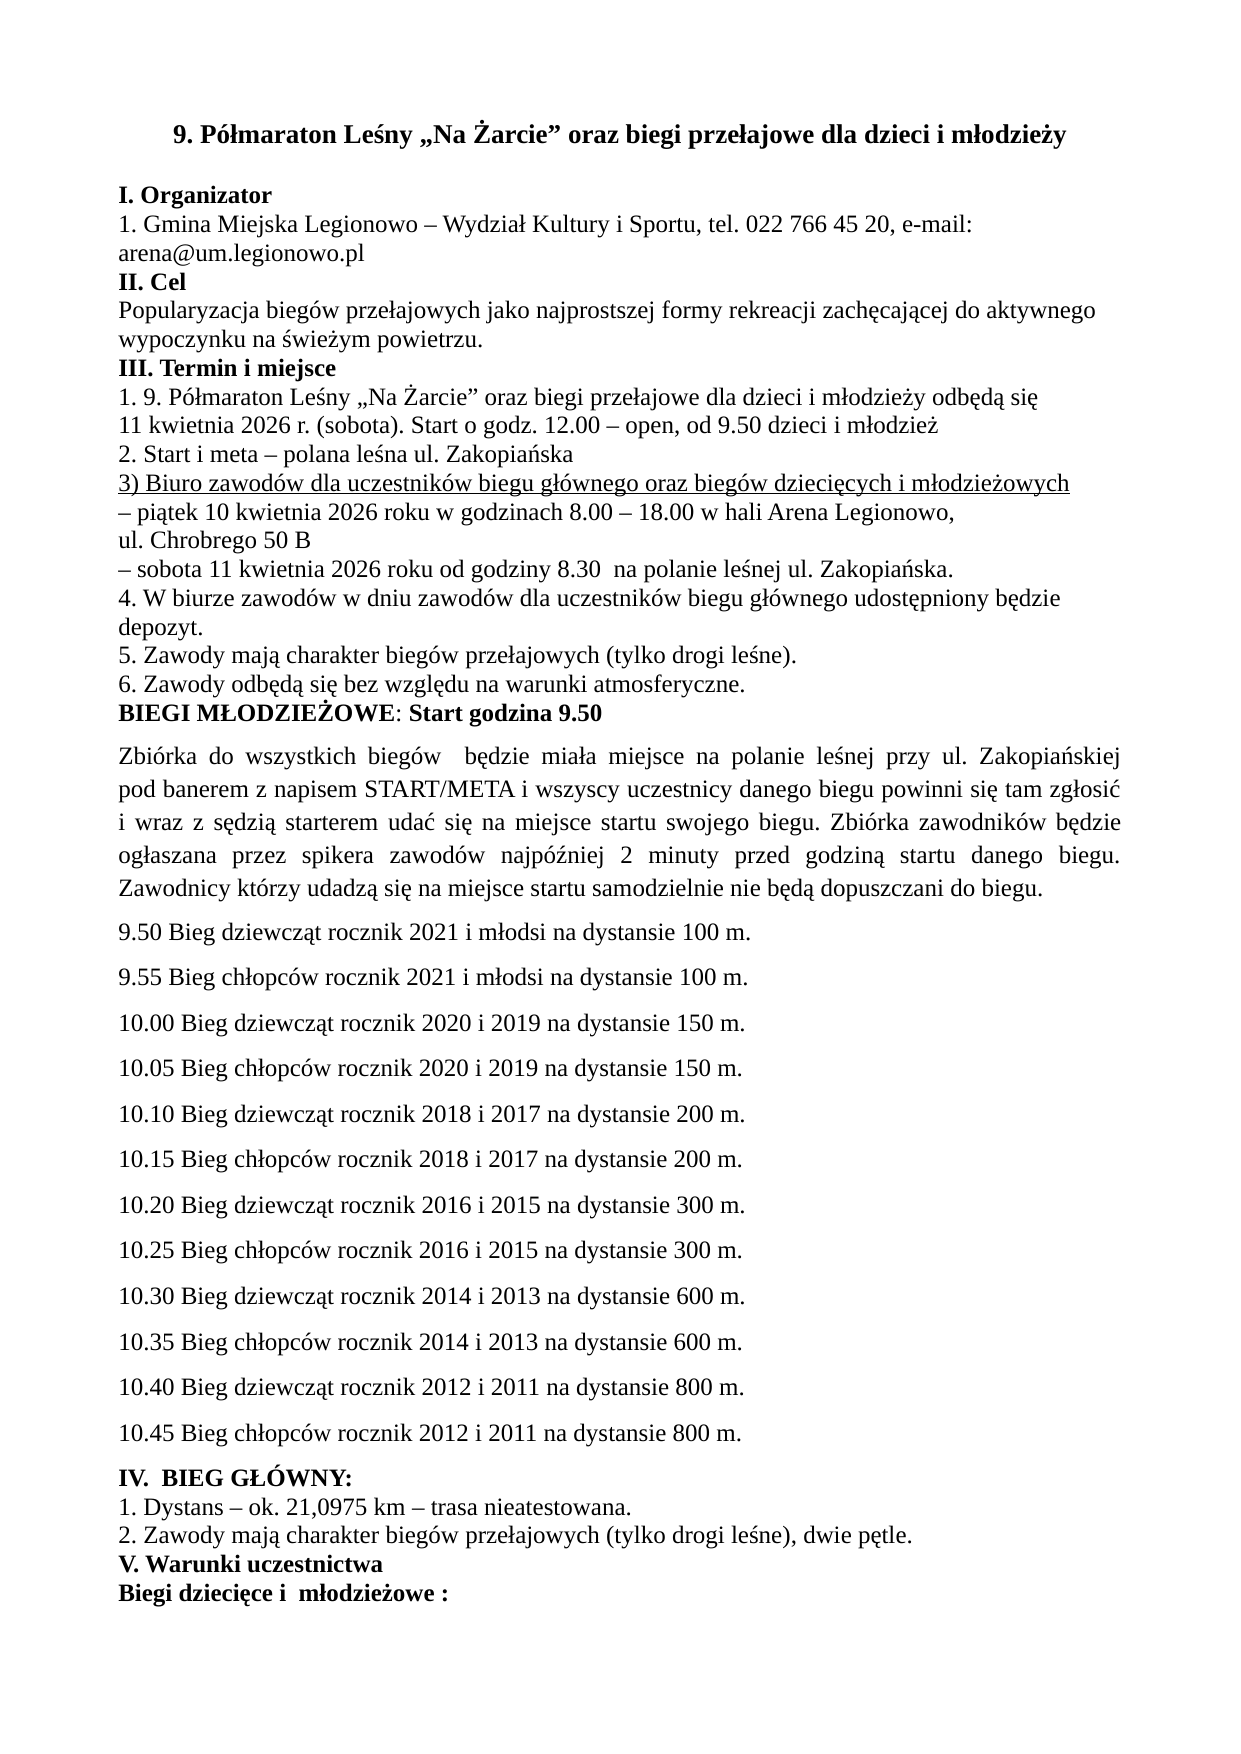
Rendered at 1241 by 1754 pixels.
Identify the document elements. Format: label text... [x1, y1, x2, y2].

text II. Cel [118, 267, 1122, 295]
text 10.20 Bieg dziewcząt rocznik 2016 i 2015 na dystansie 300 m. [118, 1190, 1122, 1219]
text IV. BIEG GŁÓWNY: [118, 1463, 1122, 1492]
text Biegi dziecięce i młodzieżowe : [118, 1578, 1122, 1607]
text 9.55 Bieg chłopców rocznik 2021 i młodsi na dystansie 100 m. [118, 962, 1122, 991]
text 9. Półmaraton Leśny „Na Żarcie” oraz biegi przełajowe dla dzieci i młodzieży [118, 118, 1122, 149]
text 10.35 Bieg chłopców rocznik 2014 i 2013 na dystansie 600 m. [118, 1327, 1122, 1355]
text 2. Zawody mają charakter biegów przełajowych (tylko drogi leśne), dwie pętle. [118, 1521, 1122, 1549]
text 10.10 Bieg dziewcząt rocznik 2018 i 2017 na dystansie 200 m. [118, 1099, 1122, 1128]
text I. Organizator [118, 180, 1122, 209]
text 10.25 Bieg chłopców rocznik 2016 i 2015 na dystansie 300 m. [118, 1236, 1122, 1264]
text 1. Dystans – ok. 21,0975 km – trasa nieatestowana. [118, 1492, 1122, 1521]
text III. Termin i miejsce [118, 353, 1122, 382]
text 1. Gmina Miejska Legionowo – Wydział Kultury i Sportu, tel. 022 766 45 20, e-mail: arena@um.legionowo.pl [118, 209, 1122, 267]
text 10.30 Bieg dziewcząt rocznik 2014 i 2013 na dystansie 600 m. [118, 1281, 1122, 1310]
text 10.15 Bieg chłopców rocznik 2018 i 2017 na dystansie 200 m. [118, 1144, 1122, 1173]
text 1. 9. Półmaraton Leśny „Na Żarcie” oraz biegi przełajowe dla dzieci i młodzieży odbędą się [118, 382, 1122, 410]
text 5. Zawody mają charakter biegów przełajowych (tylko drogi leśne). 6. Zawody odbędą się bez względu na warunki atmosferyczne. [118, 640, 1122, 698]
text V. Warunki uczestnictwa [118, 1549, 1122, 1578]
text BIEGI MŁODZIEŻOWE: Start godzina 9.50 [118, 698, 1122, 727]
text 10.05 Bieg chłopców rocznik 2020 i 2019 na dystansie 150 m. [118, 1053, 1122, 1082]
text Zbiórka do wszystkich biegów będzie miała miejsce na polanie leśnej przy ul. Zakopiańskiej pod banerem z napisem START/META i wszyscy uczestnicy danego biegu powinni się tam zgłosić i wraz z sędzią starterem udać się na miejsce startu swojego biegu. Zbiórka zawodników będzie ogłaszana przez spikera zawodów najpóźniej 2 minuty przed godziną startu danego biegu. Zawodnicy którzy udadzą się na miejsce startu samodzielnie nie będą dopuszczani do biegu. [118, 741, 1122, 902]
text 9.50 Bieg dziewcząt rocznik 2021 i młodsi na dystansie 100 m. [118, 917, 1122, 946]
text ul. Chrobrego 50 B – sobota 11 kwietnia 2026 roku od godziny 8.30 na polanie leśnej ul. Zakopiańska. 4. W biurze zawodów w dniu zawodów dla uczestników biegu głównego udostępniony będzie depozyt. [118, 525, 1122, 640]
text 3) Biuro zawodów dla uczestników biegu głównego oraz biegów dziecięcych i młodzieżowych – piątek 10 kwietnia 2026 roku w godzinach 8.00 – 18.00 w hali Arena Legionowo, [118, 468, 1122, 525]
text 10.45 Bieg chłopców rocznik 2012 i 2011 na dystansie 800 m. [118, 1418, 1122, 1446]
text 10.00 Bieg dziewcząt rocznik 2020 i 2019 na dystansie 150 m. [118, 1008, 1122, 1037]
text 2. Start i meta – polana leśna ul. Zakopiańska [118, 439, 1122, 468]
text 10.40 Bieg dziewcząt rocznik 2012 i 2011 na dystansie 800 m. [118, 1372, 1122, 1401]
text 11 kwietnia 2026 r. (sobota). Start o godz. 12.00 – open, od 9.50 dzieci i młodzież [118, 410, 1122, 439]
text Popularyzacja biegów przełajowych jako najprostszej formy rekreacji zachęcającej do aktywnego wypoczynku na świeżym powietrzu. [118, 295, 1122, 353]
